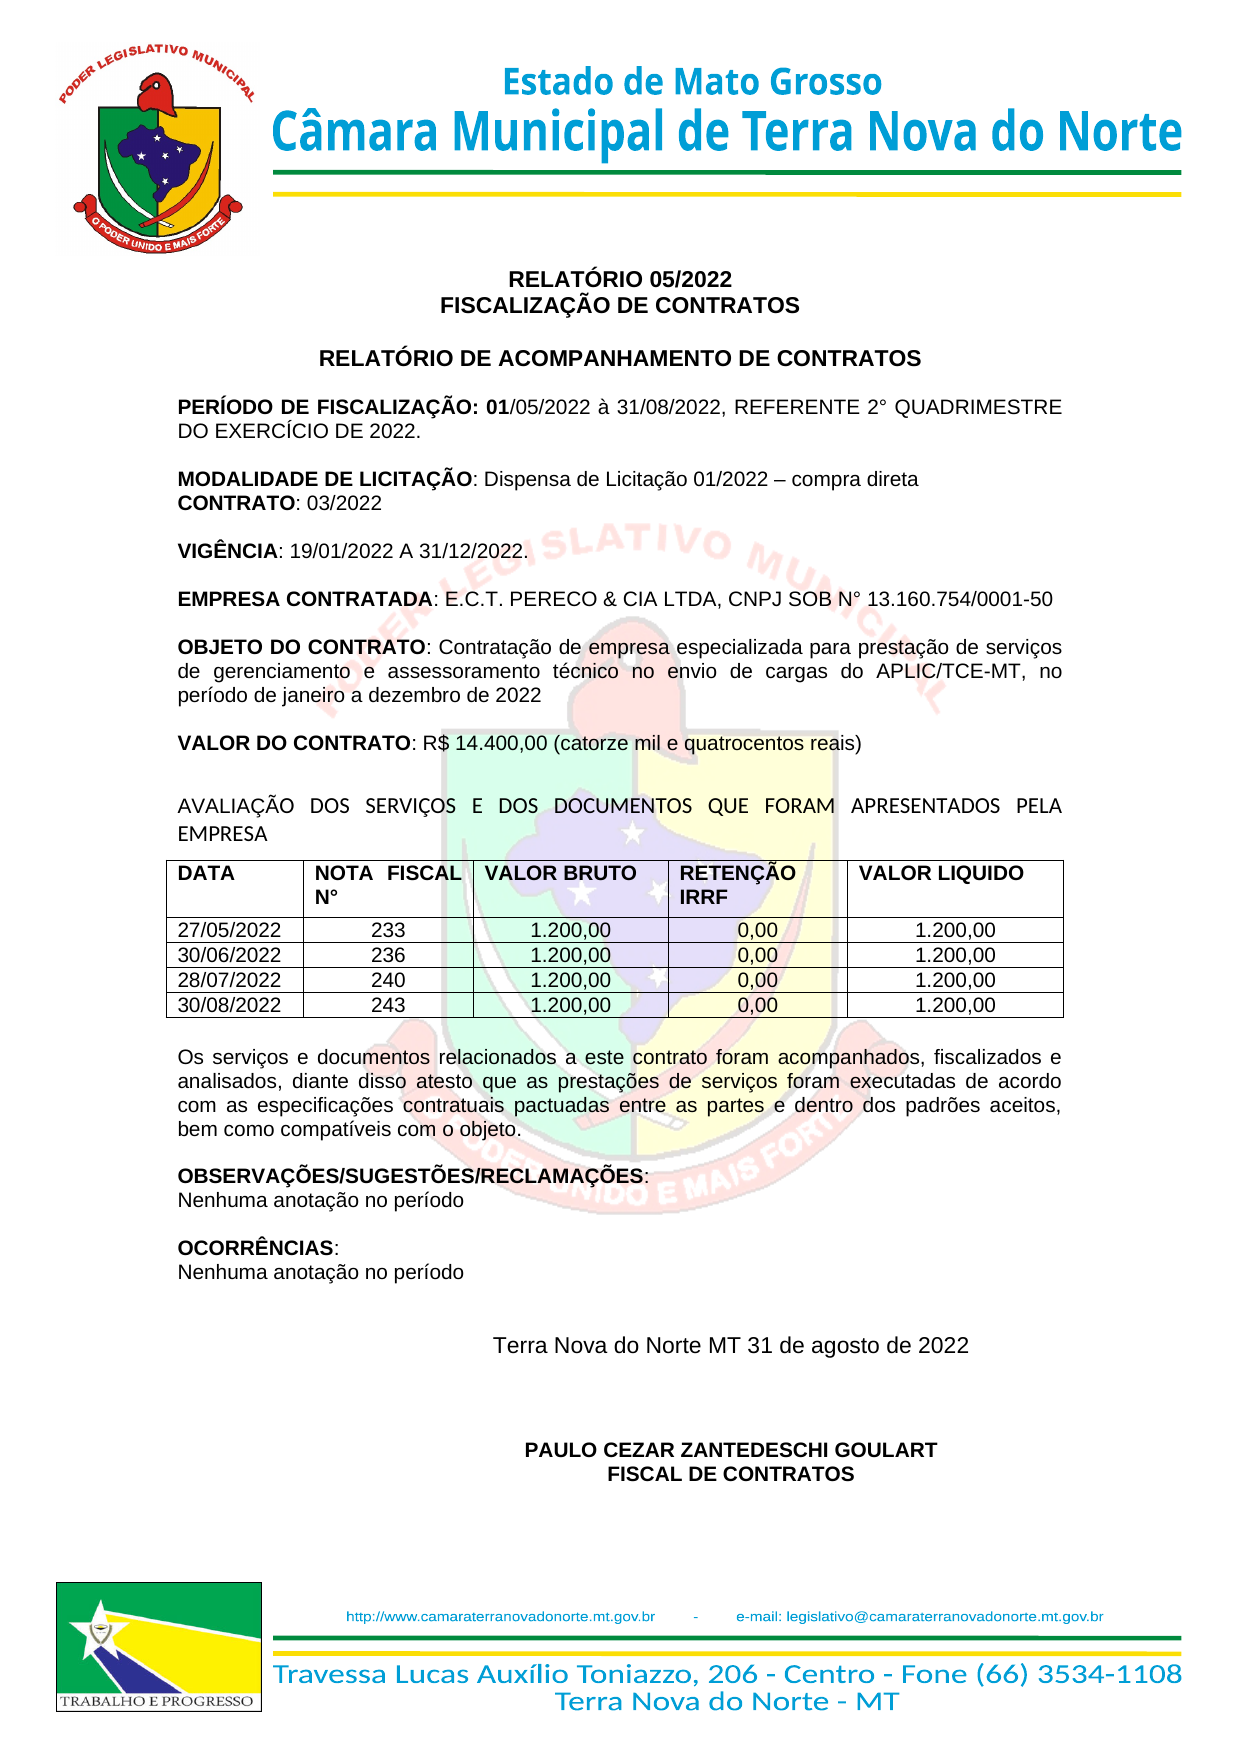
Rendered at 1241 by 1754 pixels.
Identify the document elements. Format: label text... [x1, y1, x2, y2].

picture [57, 1583, 261, 1711]
picture [55, 42, 260, 256]
table_cell 28/07/2022 [167, 968, 303, 992]
text FISCALIZAÇÃO DE CONTRATOS [177, 292, 1063, 318]
text RELATÓRIO DE ACOMPANHAMENTO DE CONTRATOS [177, 345, 1063, 371]
table_cell 27/05/2022 [167, 918, 303, 942]
text Nenhuma anotação no período [966, 1188, 1063, 1212]
text RELATÓRIO 05/2022 [177, 266, 1063, 292]
text Terra Nova do Norte MT 31 de agosto de 2022 [177, 1332, 1063, 1358]
text PAULO CEZAR ZANTEDESCHI GOULART [177, 1437, 1063, 1461]
table_cell 1.200,00 [966, 918, 1063, 942]
text OCORRÊNCIAS: [177, 1236, 1063, 1260]
text FISCAL DE CONTRATOS [177, 1461, 1063, 1485]
text Nenhuma anotação no período [177, 1188, 303, 1212]
table_header VALOR LIQUIDO [966, 861, 1063, 917]
text VALOR DO CONTRATO: R$ 14.400,00 (catorze mil e quatrocentos reais) [966, 731, 1063, 754]
table_cell 30/06/2022 [167, 943, 303, 967]
text EMPRESA CONTRATADA: E.C.T. PERECO & CIA LTDA, CNPJ SOB N° 13.160.754/0001-50 [966, 587, 1063, 611]
text Os serviços e documentos relacionados a este contrato foram acompanhados, fiscalizados e analisados, diante disso atesto que as prestações de serviços foram executadas de acordo com as especificações contratuais pactuadas entre as partes e dentro dos padrões aceitos, bem como compatíveis com o objeto. [177, 1044, 303, 1140]
text AVALIAÇÃO DOS SERVIÇOS E DOS DOCUMENTOS QUE FORAM APRESENTADOS PELA EMPRESA [966, 791, 1063, 847]
table_header DATA [167, 861, 303, 917]
text VIGÊNCIA: 19/01/2022 A 31/12/2022. [177, 539, 303, 563]
picture [860, 1611, 868, 1623]
text Nenhuma anotação no período [177, 1260, 1063, 1284]
text CONTRATO: 03/2022 [177, 491, 1063, 515]
text OBJETO DO CONTRATO: Contratação de empresa especializada para prestação de serviços de gerenciamento e assessoramento técnico no envio de cargas do APLIC/TCE-MT, no período de janeiro a dezembro de 2022 [177, 635, 303, 707]
text PERÍODO DE FISCALIZAÇÃO: 01/05/2022 à 31/08/2022, REFERENTE 2° QUADRIMESTRE DO EXERCÍCIO DE 2022. [177, 395, 1063, 443]
table_cell 1.200,00 [966, 943, 1063, 967]
text VALOR DO CONTRATO: R$ 14.400,00 (catorze mil e quatrocentos reais) [177, 731, 303, 754]
text Os serviços e documentos relacionados a este contrato foram acompanhados, fiscalizados e analisados, diante disso atesto que as prestações de serviços foram executadas de acordo com as especificações contratuais pactuadas entre as partes e dentro dos padrões aceitos, bem como compatíveis com o objeto. [966, 1044, 1063, 1140]
table_cell 1.200,00 [966, 993, 1063, 1017]
text AVALIAÇÃO DOS SERVIÇOS E DOS DOCUMENTOS QUE FORAM APRESENTADOS PELA EMPRESA [177, 791, 303, 847]
text OBJETO DO CONTRATO: Contratação de empresa especializada para prestação de serviços de gerenciamento e assessoramento técnico no envio de cargas do APLIC/TCE-MT, no período de janeiro a dezembro de 2022 [966, 635, 1063, 707]
text VIGÊNCIA: 19/01/2022 A 31/12/2022. [966, 539, 1063, 563]
text OBSERVAÇÕES/SUGESTÕES/RECLAMAÇÕES: [966, 1164, 1063, 1188]
table_cell 1.200,00 [966, 968, 1063, 992]
text EMPRESA CONTRATADA: E.C.T. PERECO & CIA LTDA, CNPJ SOB N° 13.160.754/0001-50 [177, 587, 303, 611]
text MODALIDADE DE LICITAÇÃO: Dispensa de Licitação 01/2022 – compra direta [177, 467, 1063, 491]
text OBSERVAÇÕES/SUGESTÕES/RECLAMAÇÕES: [177, 1164, 303, 1188]
table_cell 30/08/2022 [167, 993, 303, 1017]
